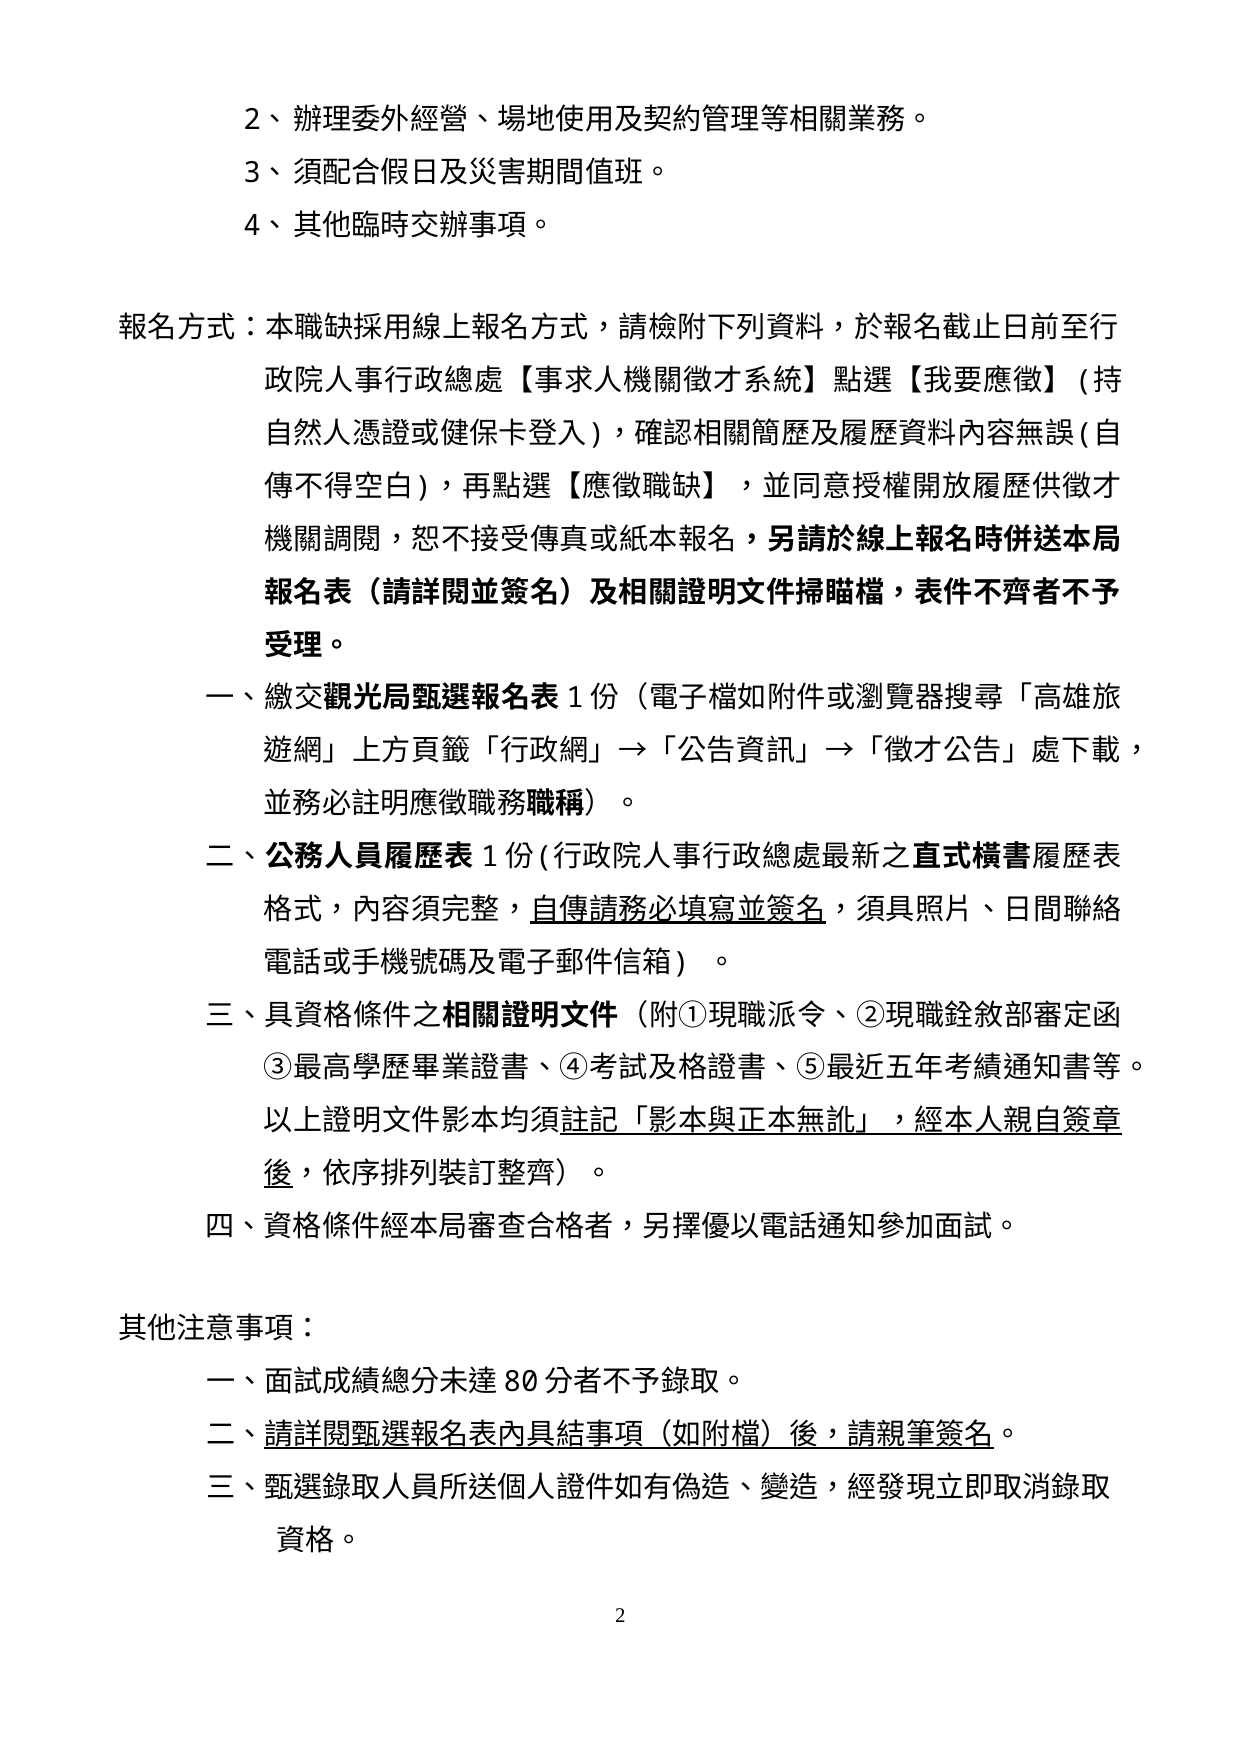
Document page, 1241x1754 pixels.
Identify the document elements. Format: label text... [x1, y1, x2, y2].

text 四、資格條件經本局審查合格者，另擇優以電話通知參加面試。 [205, 1202, 1122, 1244]
list 須配合假日及災害期間值班。 [243, 148, 1122, 191]
text 一、面試成績總分未達80分者不予錄取。 [206, 1357, 1122, 1400]
text 一、繳交觀光局甄選報名表1份（電子檔如附件或瀏覽器搜尋「高雄旅遊網」上方頁籤「行政網」→「公告資訊」→「徵才公告」處下載，並務必註明應徵職務職稱）。 [205, 674, 1122, 822]
text 三、甄選錄取人員所送個人證件如有偽造、變造，經發現立即取消錄取 [206, 1463, 1122, 1506]
text 二、公務人員履歷表1份(行政院人事行政總處最新之直式橫書履歷表格式，內容須完整，自傳請務必填寫並簽名，須具照片、日間聯絡電話或手機號碼及電子郵件信箱) 。 [205, 832, 1122, 981]
text 二、請詳閱甄選報名表內具結事項（如附檔）後，請親筆簽名。 [206, 1410, 1122, 1453]
list 其他臨時交辦事項。 [243, 201, 1122, 244]
text 資格。 [206, 1516, 1122, 1558]
text 三、具資格條件之相關證明文件（附①現職派令、②現職銓敘部審定函、③最高學歷畢業證書、④考試及格證書、⑤最近五年考績通知書等。以上證明文件影本均須註記「影本與正本無訛」，經本人親自簽章後，依序排列裝訂整齊）。 [205, 991, 1122, 1192]
text 報名方式：本職缺採用線上報名方式，請檢附下列資料，於報名截止日前至行政院人事行政總處【事求人機關徵才系統】點選【我要應徵】(持自然人憑證或健保卡登入)，確認相關簡歷及履歷資料內容無誤(自傳不得空白)，再點選【應徵職缺】，並同意授權開放履歷供徵才機關調閱，恕不接受傳真或紙本報名，另請於線上報名時併送本局報名表（請詳閱並簽名）及相關證明文件掃瞄檔，表件不齊者不予受理。 [118, 304, 1122, 663]
text 其他注意事項： [118, 1305, 1122, 1347]
list 辦理委外經營、場地使用及契約管理等相關業務。 [243, 96, 1122, 138]
